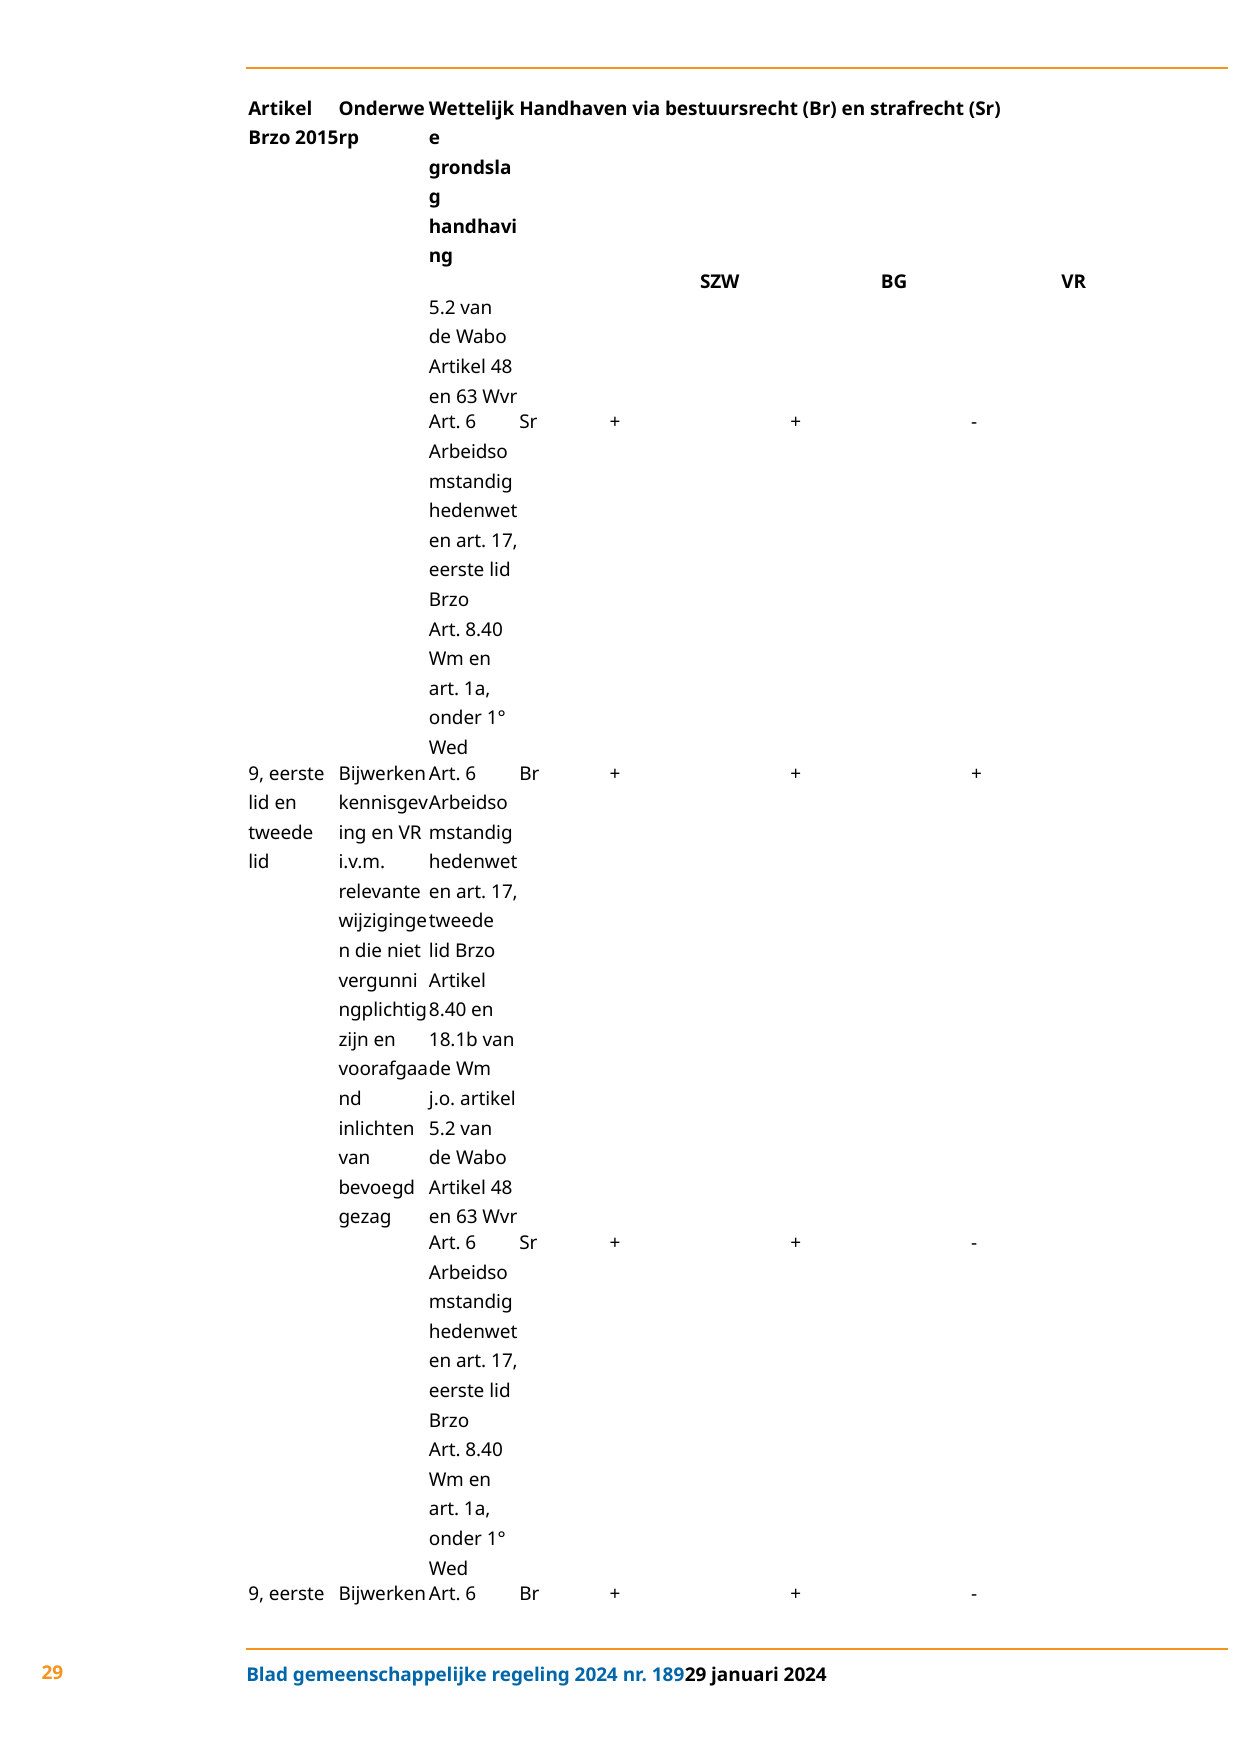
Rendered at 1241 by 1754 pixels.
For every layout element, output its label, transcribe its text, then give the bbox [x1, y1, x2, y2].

table_cell 9, eerste [248, 1580, 338, 1606]
table_cell + [790, 409, 971, 760]
table_cell [519, 269, 700, 294]
table_cell Br [519, 1580, 609, 1606]
table_cell 9, eerste lid en tweede lid [248, 760, 338, 1580]
table_cell [609, 294, 790, 409]
table_header Wettelijke grondslag handhaving [429, 95, 519, 268]
table_cell [338, 294, 429, 760]
table_header Handhaven via bestuursrecht (Br) en strafrecht (Sr) [519, 95, 1152, 268]
table_cell 5.2 van de Wabo Artikel 48 en 63 Wvr [429, 294, 519, 409]
table_cell - [971, 1580, 1152, 1606]
table_cell Br [519, 760, 609, 1229]
table_cell Bijwerken kennisgeving en VR i.v.m. relevante wijzigingen die niet vergunningplichtig zijn en voorafgaand inlichten van bevoegd gezag [338, 760, 429, 1580]
table_cell Art. 6 Arbeidsomstandighedenwet en art. 17, tweede lid Brzo Artikel 8.40 en 18.1b van de Wm j.o. artikel 5.2 van de Wabo Artikel 48 en 63 Wvr [429, 760, 519, 1229]
table_cell [248, 294, 338, 760]
table_cell + [790, 760, 971, 1229]
table_cell [338, 269, 429, 294]
table_cell [971, 294, 1152, 409]
table_header Artikel Brzo 2015 [248, 95, 338, 268]
picture [41, 47, 231, 172]
table_cell [790, 294, 971, 409]
table_cell Bijwerken [338, 1580, 429, 1606]
table_cell + [609, 1229, 790, 1580]
table_cell + [609, 1580, 790, 1606]
table_cell Art. 6 Arbeidsomstandighedenwet en art. 17, eerste lid Brzo Art. 8.40 Wm en art. 1a, onder 1° Wed [429, 409, 519, 760]
table_cell + [609, 409, 790, 760]
table_cell [248, 269, 338, 294]
table_cell SZW [700, 269, 881, 294]
table_cell + [971, 760, 1152, 1229]
table_cell BG [881, 269, 1061, 294]
table_cell + [790, 1229, 971, 1580]
table_cell Sr [519, 1229, 609, 1580]
table_cell - [971, 1229, 1152, 1580]
table_cell + [790, 1580, 971, 1606]
table_cell VR [1061, 269, 1152, 294]
table_cell + [609, 760, 790, 1229]
table_cell [429, 269, 519, 294]
table_header Onderwerp [338, 95, 429, 268]
table_cell - [971, 409, 1152, 760]
table_cell Art. 6 [429, 1580, 519, 1606]
table_cell [519, 294, 609, 409]
table_cell Art. 6 Arbeidsomstandighedenwet en art. 17, eerste lid Brzo Art. 8.40 Wm en art. 1a, onder 1° Wed [429, 1229, 519, 1580]
table_cell Sr [519, 409, 609, 760]
